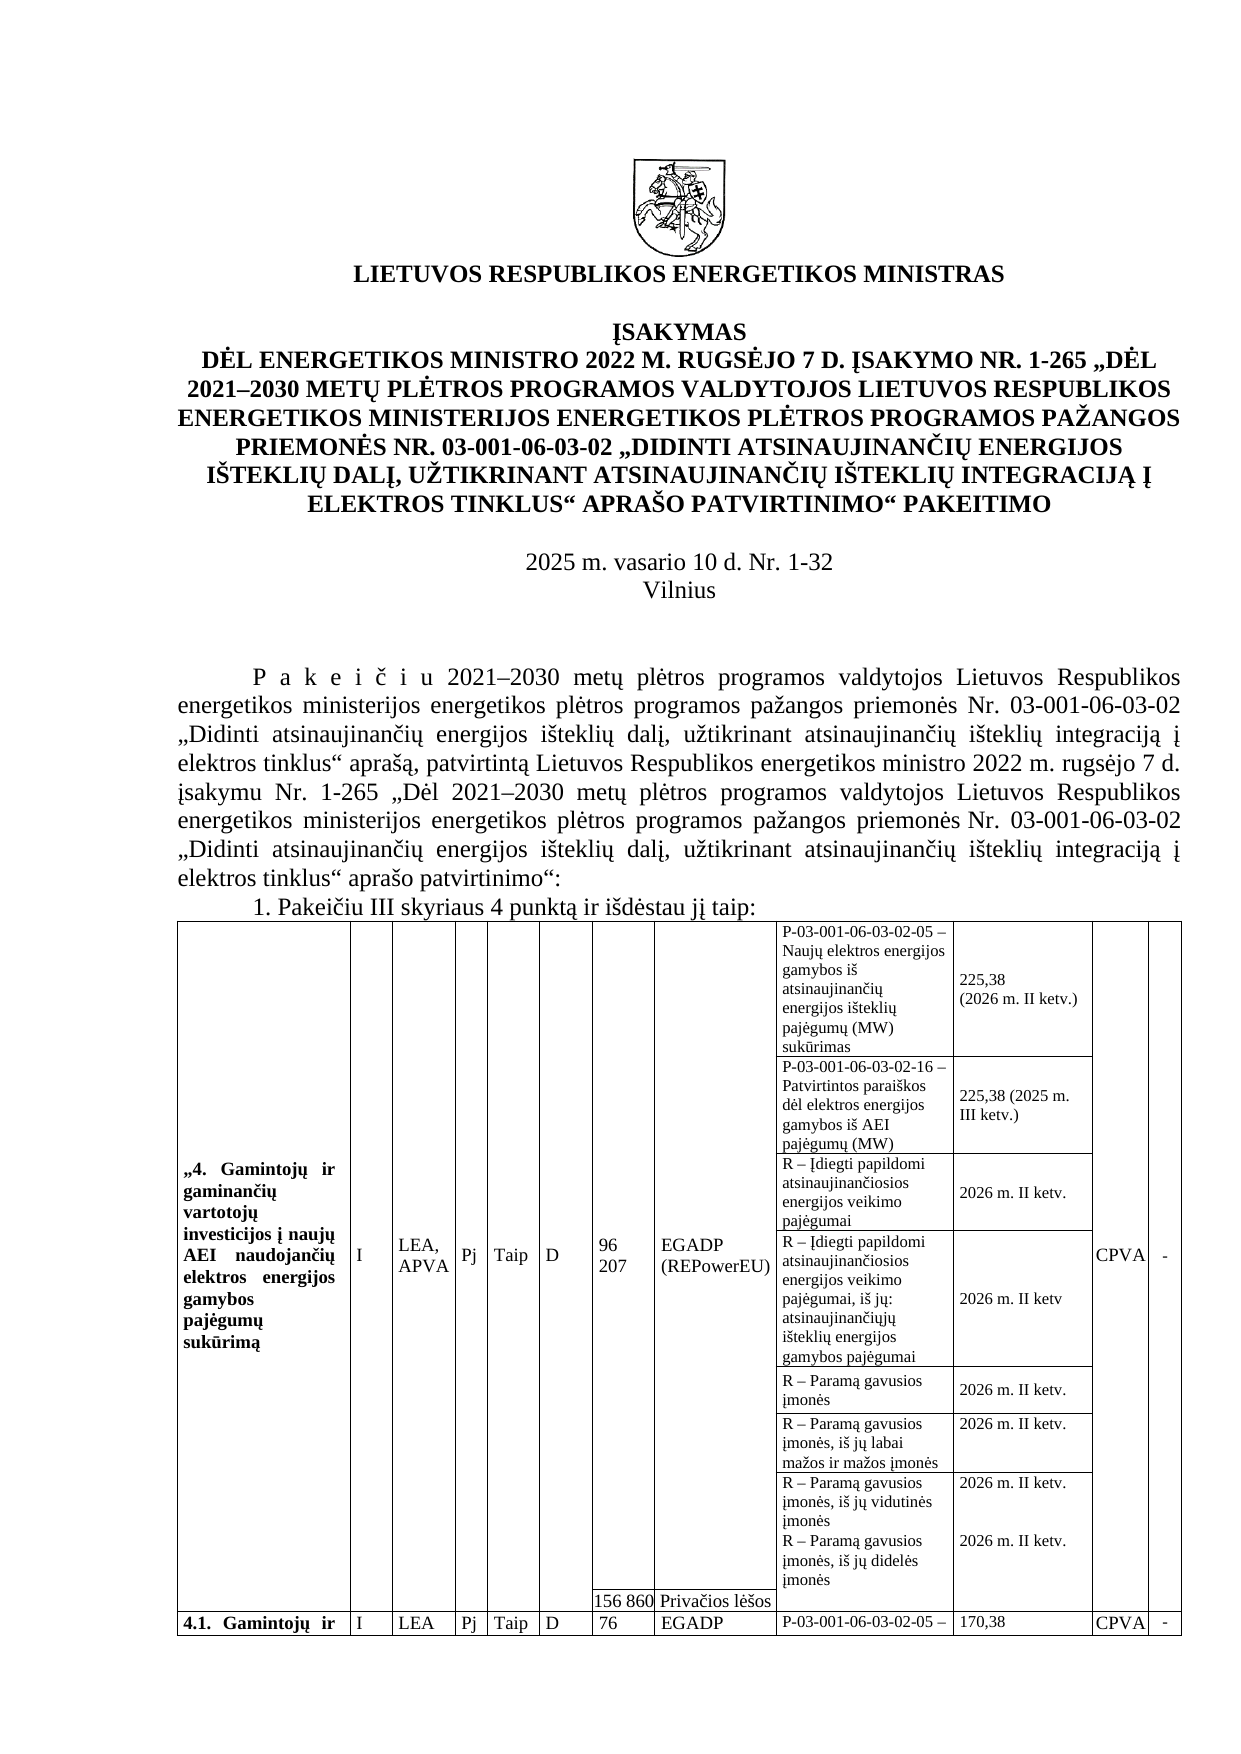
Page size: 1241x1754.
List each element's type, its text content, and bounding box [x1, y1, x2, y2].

table_cell [351, 1589, 392, 1611]
table_cell 170,38 [954, 1612, 1092, 1635]
table_cell Privačios lėšos [655, 1590, 776, 1611]
table_cell Pj [456, 1612, 487, 1635]
table_cell [954, 1589, 1092, 1611]
table_header Taip [488, 922, 539, 1589]
table_cell [456, 1589, 487, 1611]
table_cell [777, 1589, 953, 1611]
table_header Pj [456, 922, 487, 1589]
table_cell [393, 1589, 455, 1611]
table_cell 2026 m. II ketv. [954, 1154, 1092, 1230]
table_cell R – Įdiegti papildomi atsinaujinančiosios energijos veikimo pajėgumai, iš jų: atsinaujinančiųjų išteklių energijos gamybos pajėgumai [777, 1231, 953, 1366]
table_cell 2026 m. II ketv. [954, 1530, 1092, 1589]
table_cell P-03-001-06-03-02-05 – [777, 1612, 953, 1635]
text 1. Pakeičiu III skyriaus 4 punktą ir išdėstau jį taip: [177, 892, 1181, 921]
text DĖL ENERGETIKOS MINISTRO 2022 M. RUGSĖJO 7 D. ĮSAKYMO NR. 1-265 „DĖL 2021–2030 METŲ PLĖTROS PROGRAMOS VALDYTOJOS LIETUVOS RESPUBLIKOS ENERGETIKOS MINISTERIJOS ENERGETIKOS PLĖTROS PROGRAMOS PAŽANGOS PRIEMONĖS NR. 03-001-06-03-02 „DIDINTI ATSINAUJINANČIŲ ENERGIJOS IŠTEKLIŲ DALĮ, UŽTIKRINANT ATSINAUJINANČIŲ IŠTEKLIŲ INTEGRACIJĄ Į ELEKTROS TINKLUS“ APRAŠO PATVIRTINIMO“ PAKEITIMO [177, 346, 1181, 518]
table_cell CPVA [1093, 1612, 1148, 1635]
table_cell R – Paramą gavusios įmonės, iš jų labai mažos ir mažos įmonės [777, 1414, 953, 1472]
table_cell R – Paramą gavusios įmonės, iš jų didelės įmonės [777, 1530, 953, 1589]
table_cell Taip [488, 1612, 539, 1635]
table_cell P-03-001-06-03-02-16 – Patvirtintos paraiškos dėl elektros energijos gamybos iš AEI pajėgumų (MW) [777, 1057, 953, 1153]
table_cell LEA [393, 1612, 455, 1635]
text Vilnius [177, 576, 1181, 604]
table_cell R – Paramą gavusios įmonės [777, 1367, 953, 1413]
text P a k e i č i u 2021–2030 metų plėtros programos valdytojos Lietuvos Respublikos energetikos ministerijos energetikos plėtros programos pažangos priemonės Nr. 03-001-06-03-02 „Didinti atsinaujinančių energijos išteklių dalį, užtikrinant atsinaujinančių išteklių integraciją į elektros tinklus“ aprašą, patvirtintą Lietuvos Respublikos energetikos ministro 2022 m. rugsėjo 7 d. įsakymu Nr. 1-265 „Dėl 2021–2030 metų plėtros programos valdytojos Lietuvos Respublikos energetikos ministerijos energetikos plėtros programos pažangos priemonės Nr. 03-001-06-03-02 „Didinti atsinaujinančių energijos išteklių dalį, užtikrinant atsinaujinančių išteklių integraciją į elektros tinklus“ aprašo patvirtinimo“: [177, 662, 1181, 892]
text ĮSAKYMAS [177, 317, 1181, 346]
table_header - [1149, 922, 1181, 1589]
table_cell 225,38 (2025 m. III ketv.) [954, 1057, 1092, 1153]
table_cell 2026 m. II ketv [954, 1231, 1092, 1366]
table_header D [540, 922, 592, 1589]
table_header 225,38 (2026 m. II ketv.) [954, 922, 1092, 1056]
table_cell 4.1. Gamintojų ir [178, 1612, 350, 1635]
table_cell R – Įdiegti papildomi atsinaujinančiosios energijos veikimo pajėgumai [777, 1154, 953, 1230]
table_cell - [1149, 1612, 1181, 1635]
table_cell [1149, 1589, 1181, 1611]
table_cell R – Paramą gavusios įmonės, iš jų vidutinės įmonės [777, 1473, 953, 1530]
table_header 96 207 [593, 922, 654, 1589]
table_cell I [351, 1612, 392, 1635]
text LIETUVOS RESPUBLIKOS ENERGETIKOS MINISTRAS [177, 259, 1181, 288]
table_cell 2026 m. II ketv. [954, 1367, 1092, 1413]
table_cell 2026 m. II ketv. [954, 1473, 1092, 1530]
table_header „4. Gamintojų ir gaminančių vartotojų investicijos į naujų AEI naudojančių elektros energijos gamybos pajėgumų sukūrimą [178, 922, 350, 1589]
table_cell 156 860 [593, 1590, 654, 1611]
table_cell [178, 1589, 350, 1611]
table_header LEA, APVA [393, 922, 455, 1589]
table_cell [540, 1589, 592, 1611]
table_cell 76 [593, 1612, 654, 1635]
table_cell 2026 m. II ketv. [954, 1414, 1092, 1472]
text 2025 m. vasario 10 d. Nr. 1-32 [177, 547, 1181, 576]
table_cell [488, 1589, 539, 1611]
table_cell [1093, 1589, 1148, 1611]
table_header CPVA [1093, 922, 1148, 1589]
table_cell D [540, 1612, 592, 1635]
table_header EGADP (REPowerEU) [655, 922, 776, 1589]
table_header I [351, 922, 392, 1589]
table_cell EGADP [655, 1612, 776, 1635]
table_header P-03-001-06-03-02-05 – Naujų elektros energijos gamybos iš atsinaujinančių energijos išteklių pajėgumų (MW) sukūrimas [777, 922, 953, 1056]
